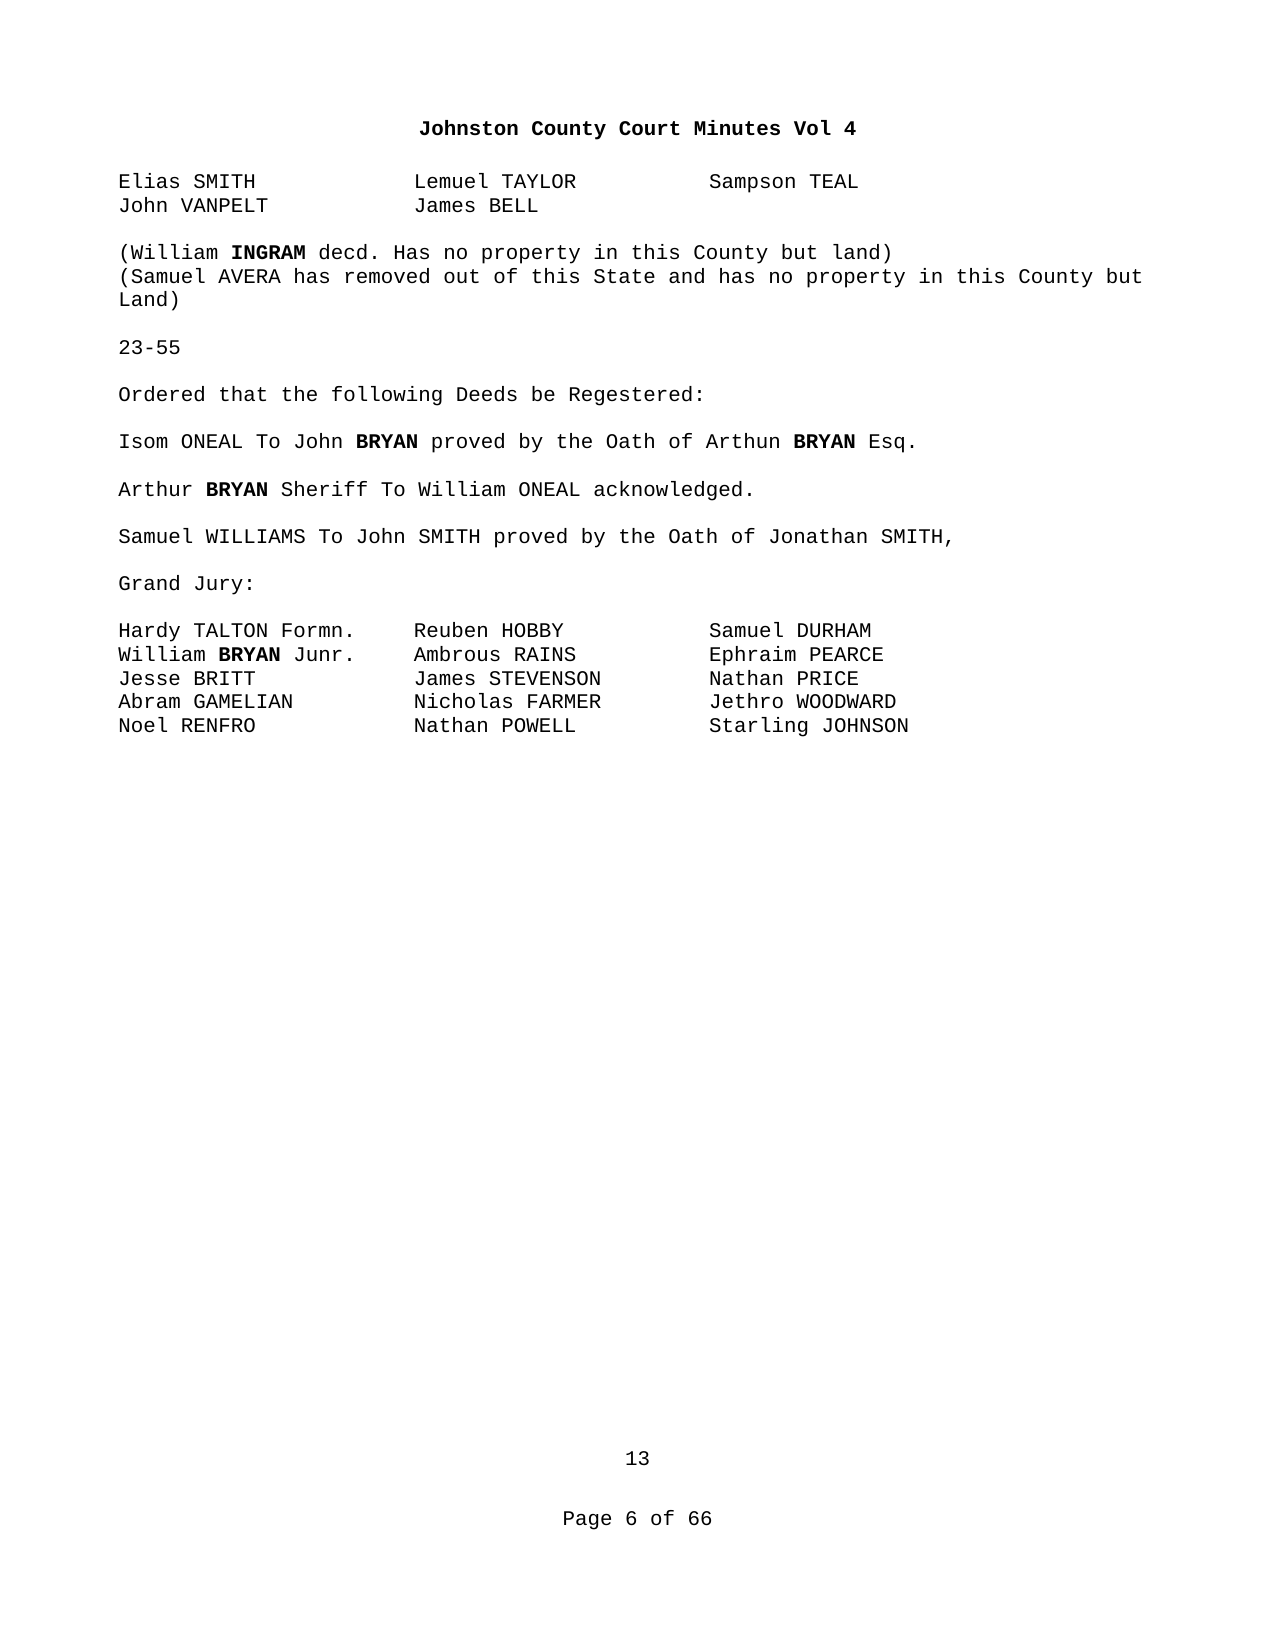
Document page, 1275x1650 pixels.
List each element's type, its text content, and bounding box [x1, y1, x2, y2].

text Jesse BRITT James STEVENSON Nathan PRICE [118, 668, 1157, 691]
text John VANPELT James BELL [118, 195, 1157, 218]
text Arthur BRYAN Sheriff To William ONEAL acknowledged. [118, 479, 1157, 502]
text 13 [118, 1448, 1157, 1472]
text Abram GAMELIAN Nicholas FARMER Jethro WOODWARD [118, 691, 1157, 715]
text (Samuel AVERA has removed out of this State and has no property in this County but Land) [118, 266, 1157, 313]
text Ordered that the following Deeds be Regestered: [118, 384, 1157, 408]
text William BRYAN Junr. Ambrous RAINS Ephraim PEARCE [118, 644, 1157, 668]
text Grand Jury: [118, 573, 1157, 597]
text Isom ONEAL To John BRYAN proved by the Oath of Arthun BRYAN Esq. [118, 431, 1157, 455]
text Noel RENFRO Nathan POWELL Starling JOHNSON [118, 715, 1157, 739]
text Samuel WILLIAMS To John SMITH proved by the Oath of Jonathan SMITH, [118, 526, 1157, 549]
text Hardy TALTON Formn. Reuben HOBBY Samuel DURHAM [118, 621, 1157, 644]
text (William INGRAM decd. Has no property in this County but land) [118, 242, 1157, 266]
text 23-55 [118, 337, 1157, 360]
text Elias SMITH Lemuel TAYLOR Sampson TEAL [118, 171, 1157, 195]
